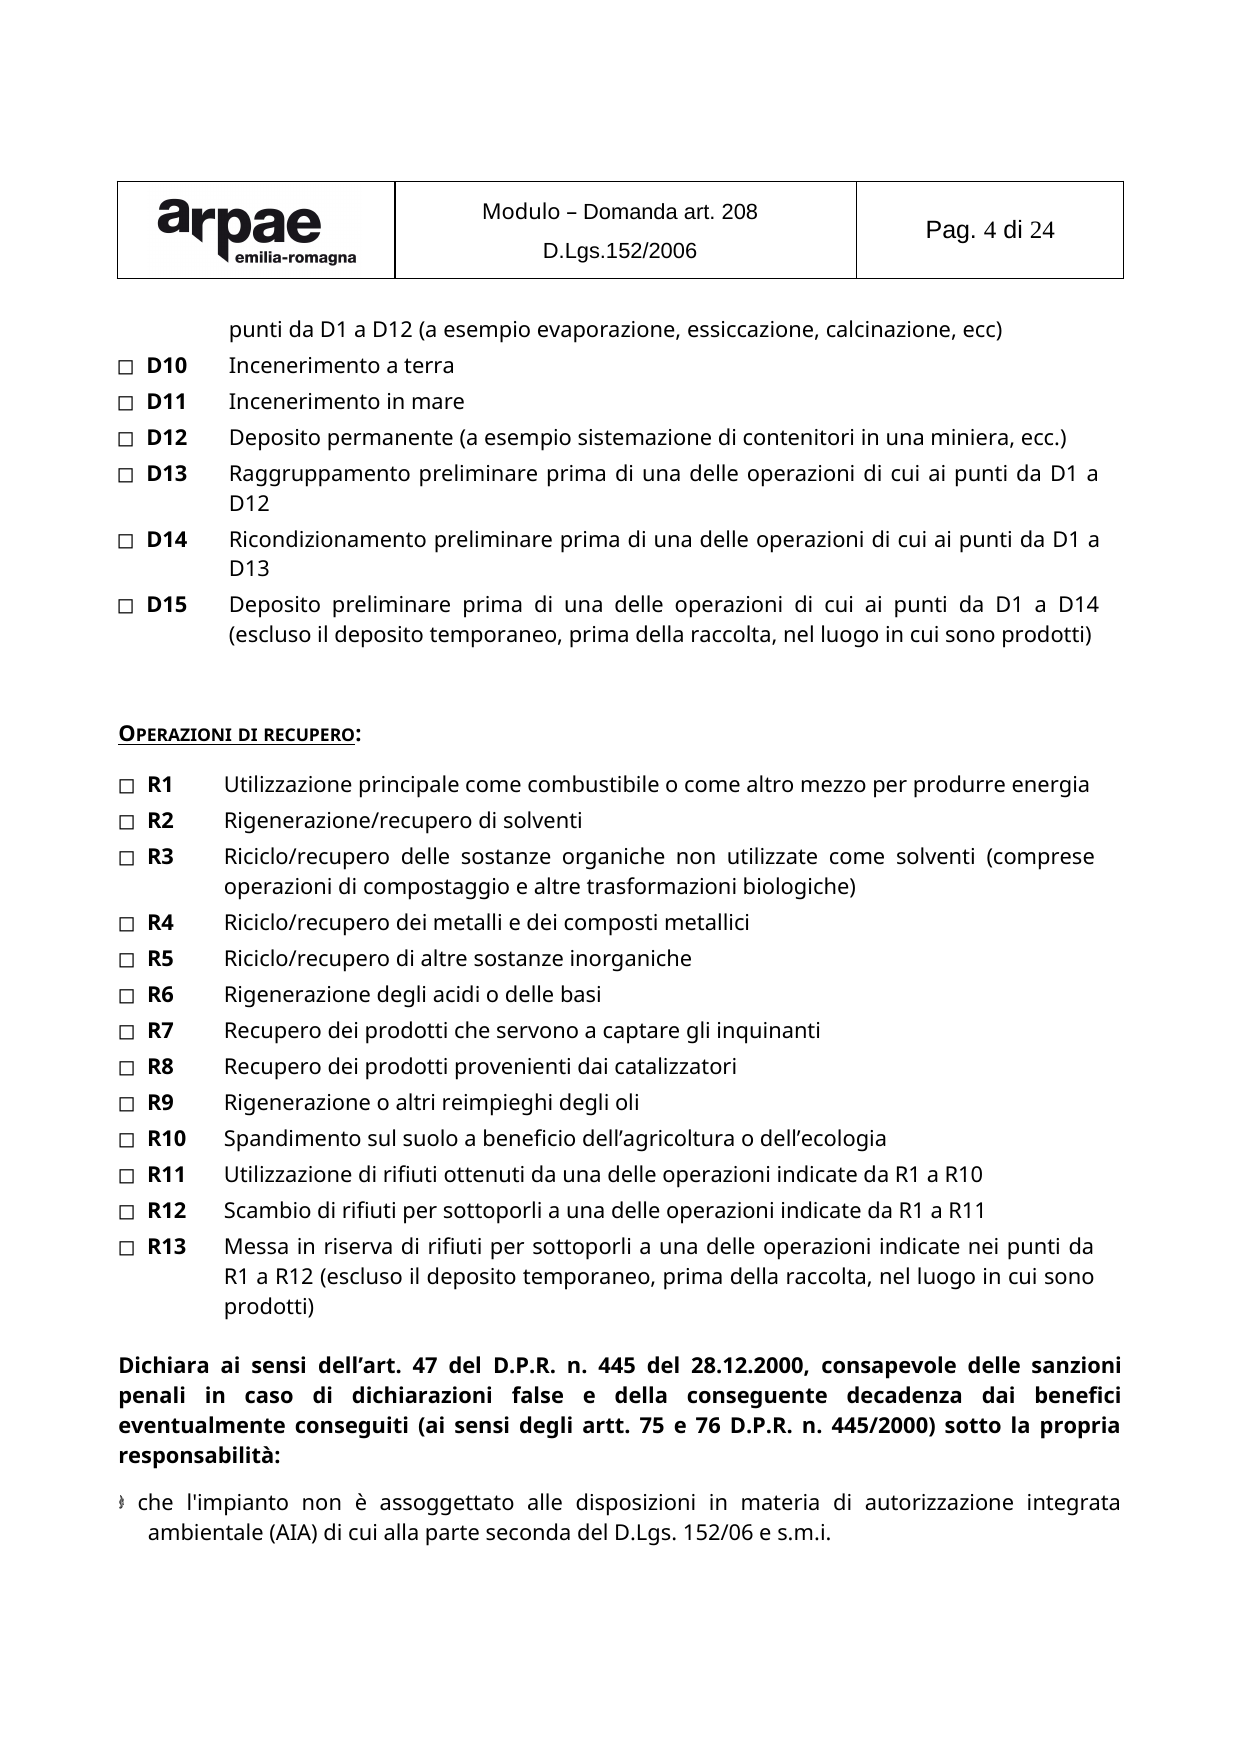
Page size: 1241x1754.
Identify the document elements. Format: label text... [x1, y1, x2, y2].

table_cell D12 [105, 415, 217, 451]
table_cell Rigenerazione degli acidi o delle basi [213, 973, 1107, 1009]
table_cell R5 [106, 937, 212, 973]
text Operazioni di recupero: [118, 718, 1122, 748]
table_cell Riciclo/recupero dei metalli e dei composti metallici [213, 901, 1107, 937]
table_cell Incenerimento in mare [218, 379, 1112, 415]
table_cell R3 [106, 835, 212, 901]
table_cell Ricondizionamento preliminare prima di una delle operazioni di cui ai punti da D1 a D13 [218, 517, 1112, 583]
table_cell R7 [106, 1009, 212, 1045]
table_cell D14 [105, 517, 217, 583]
text Dichiara ai sensi dell’art. 47 del D.P.R. n. 445 del 28.12.2000, consapevole delle sanzioni penali in caso di dichiarazioni false e della conseguente decadenza dai benefici eventualmente conseguiti (ai sensi degli artt. 75 e 76 D.P.R. n. 445/2000) sotto la propria responsabilità: [118, 1351, 1122, 1470]
table_cell R13 [106, 1225, 212, 1321]
table_cell Messa in riserva di rifiuti per sottoporli a una delle operazioni indicate nei punti da R1 a R12 (escluso il deposito temporaneo, prima della raccolta, nel luogo in cui sono prodotti) [213, 1225, 1107, 1321]
table_cell R8 [106, 1045, 212, 1081]
table_cell [105, 307, 217, 343]
table_cell R4 [106, 901, 212, 937]
table_cell R6 [106, 973, 212, 1009]
table_cell Raggruppamento preliminare prima di una delle operazioni di cui ai punti da D1 a D12 [218, 451, 1112, 517]
table_header R1 [106, 769, 212, 799]
table_cell Spandimento sul suolo a beneficio dell’agricoltura o dell’ecologia [213, 1117, 1107, 1153]
table_cell Rigenerazione o altri reimpieghi degli oli [213, 1081, 1107, 1117]
picture [147, 184, 363, 278]
table_cell Rigenerazione/recupero di solventi [213, 799, 1107, 835]
table_cell R2 [106, 799, 212, 835]
table_cell D15 [105, 583, 217, 649]
table_cell Recupero dei prodotti provenienti dai catalizzatori [213, 1045, 1107, 1081]
text 𐇚 che l'impianto non è assoggettato alle disposizioni in materia di autorizzazione integrata ambientale (AIA) di cui alla parte seconda del D.Lgs. 152/06 e s.m.i. [118, 1487, 1122, 1547]
table_cell R11 [106, 1153, 212, 1189]
table_cell Riciclo/recupero di altre sostanze inorganiche [213, 937, 1107, 973]
table_cell Scambio di rifiuti per sottoporli a una delle operazioni indicate da R1 a R11 [213, 1189, 1107, 1225]
table_cell Riciclo/recupero delle sostanze organiche non utilizzate come solventi (comprese operazioni di compostaggio e altre trasformazioni biologiche) [213, 835, 1107, 901]
table_cell D13 [105, 451, 217, 517]
table_cell Deposito permanente (a esempio sistemazione di contenitori in una miniera, ecc.) [218, 415, 1112, 451]
table_cell R9 [106, 1081, 212, 1117]
table_cell Deposito preliminare prima di una delle operazioni di cui ai punti da D1 a D14 (escluso il deposito temporaneo, prima della raccolta, nel luogo in cui sono prodotti) [218, 583, 1112, 649]
table_cell R12 [106, 1189, 212, 1225]
table_cell punti da D1 a D12 (a esempio evaporazione, essiccazione, calcinazione, ecc) [218, 307, 1112, 343]
table_cell R10 [106, 1117, 212, 1153]
table_cell D10 [105, 343, 217, 379]
table_cell Utilizzazione di rifiuti ottenuti da una delle operazioni indicate da R1 a R10 [213, 1153, 1107, 1189]
table_header Utilizzazione principale come combustibile o come altro mezzo per produrre energia [213, 769, 1107, 799]
table_cell Recupero dei prodotti che servono a captare gli inquinanti [213, 1009, 1107, 1045]
table_cell D11 [105, 379, 217, 415]
table_cell Incenerimento a terra [218, 343, 1112, 379]
